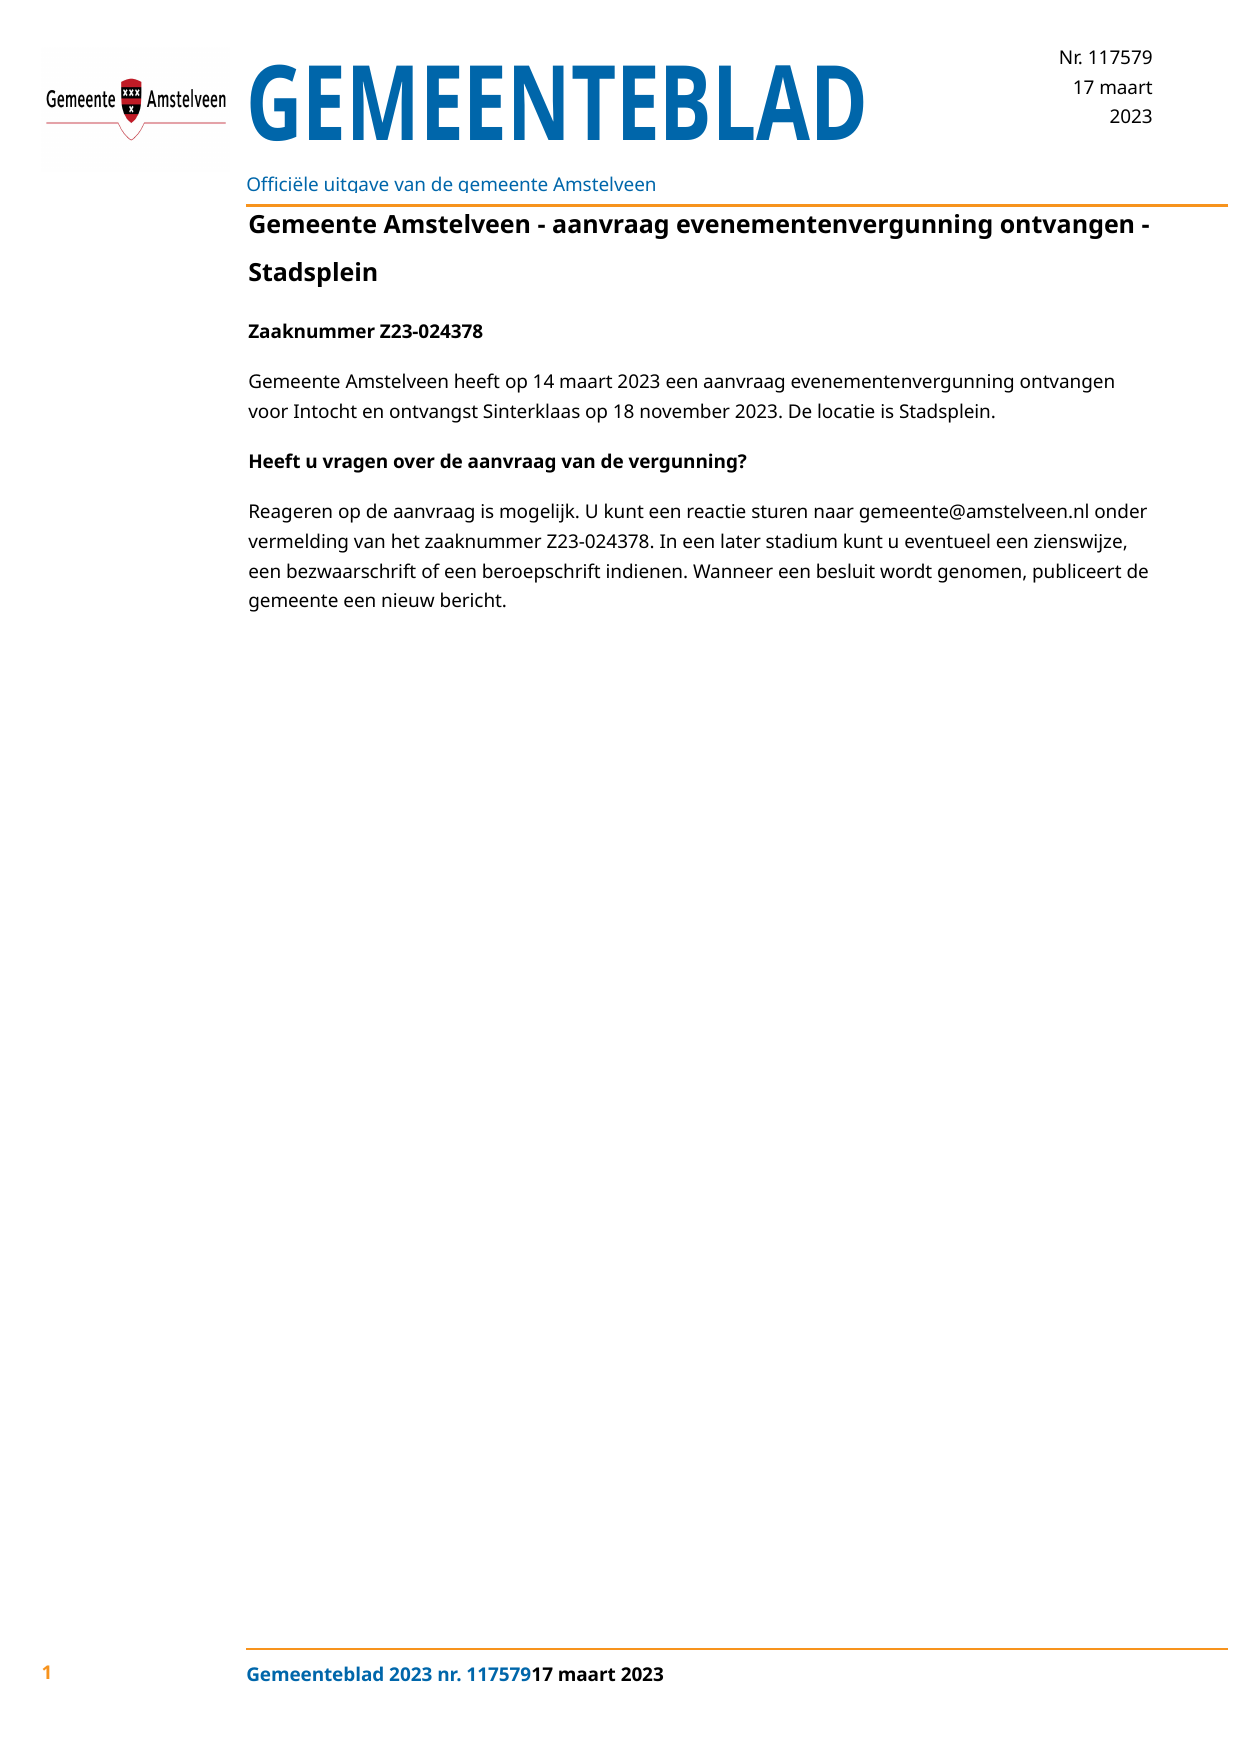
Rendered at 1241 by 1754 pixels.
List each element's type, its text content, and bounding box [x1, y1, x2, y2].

text Heeft u vragen over de aanvraag van de vergunning? [248, 448, 1152, 474]
text Gemeente Amstelveen - aanvraag evenementenvergunning ontvangen - Stadsplein [248, 207, 1152, 288]
text Reageren op de aanvraag is mogelijk. U kunt een reactie sturen naar gemeente@amstelveen.nl onder vermelding van het zaaknummer Z23-024378. In een later stadium kunt u eventueel een zienswijze, een bezwaarschrift of een beroepschrift indienen. Wanneer een besluit wordt genomen, publiceert de gemeente een nieuw bericht. [248, 499, 1152, 613]
text Gemeente Amstelveen heeft op 14 maart 2023 een aanvraag evenementenvergunning ontvangen voor Intocht en ontvangst Sinterklaas op 18 november 2023. De locatie is Stadsplein. [248, 368, 1152, 424]
picture [41, 47, 231, 172]
text Zaaknummer Z23-024378 [248, 318, 1152, 344]
